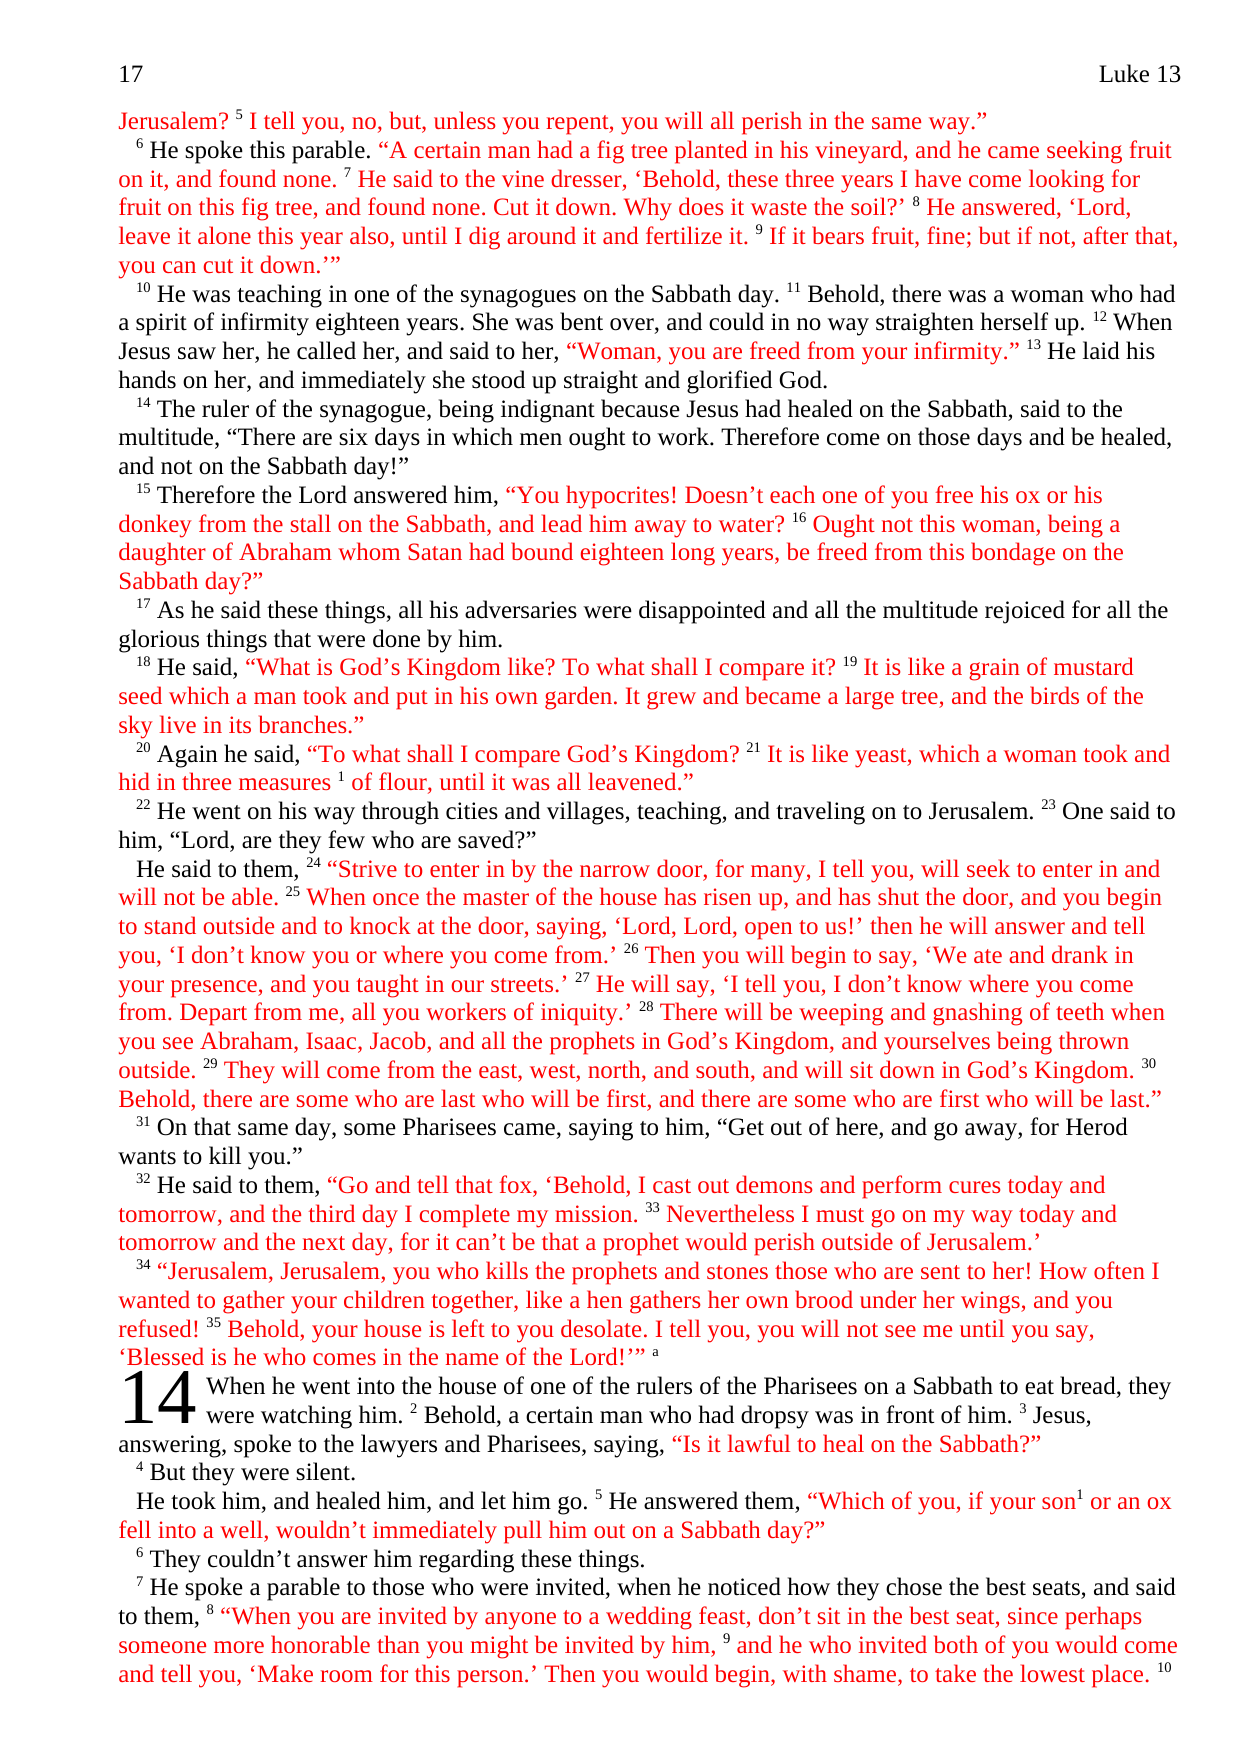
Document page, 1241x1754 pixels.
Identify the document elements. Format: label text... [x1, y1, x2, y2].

text 6 He spoke this parable. “A certain man had a fig tree planted in his vineyard, and he came seeking fruit on it, and found none. 7 He said to the vine dresser, ‘Behold, these three years I have come looking for fruit on this fig tree, and found none. Cut it down. Why does it waste the soil?’ 8 He answered, ‘Lord, leave it alone this year also, until I dig around it and fertilize it. 9 If it bears fruit, fine; but if not, after that, you can cut it down.’” [118, 135, 1181, 279]
text 18 He said, “What is God’s Kingdom like? To what shall I compare it? 19 It is like a grain of mustard seed which a man took and put in his own garden. It grew and became a large tree, and the birds of the sky live in its branches.” [118, 652, 1181, 739]
text 34 “Jerusalem, Jerusalem, you who kills the prophets and stones those who are sent to her! How often I wanted to gather your children together, like a hen gathers her own brood under her wings, and you refused! 35 Behold, your house is left to you desolate. I tell you, you will not see me until you say, ‘Blessed is he who comes in the name of the Lord!’” a [118, 1256, 1181, 1371]
text 20 Again he said, “To what shall I compare God’s Kingdom? 21 It is like yeast, which a woman took and hid in three measures 1 of flour, until it was all leavened.” [118, 739, 1181, 796]
text 10 He was teaching in one of the synagogues on the Sabbath day. 11 Behold, there was a woman who had a spirit of infirmity eighteen years. She was bent over, and could in no way straighten herself up. 12 When Jesus saw her, he called her, and said to her, “Woman, you are freed from your infirmity.” 13 He laid his hands on her, and immediately she stood up straight and glorified God. [118, 279, 1181, 394]
text 32 He said to them, “Go and tell that fox, ‘Behold, I cast out demons and perform cures today and tomorrow, and the third day I complete my mission. 33 Nevertheless I must go on my way today and tomorrow and the next day, for it can’t be that a prophet would perish outside of Jerusalem.’ [118, 1170, 1181, 1256]
text 13Now there were some present at the same time who told him about the Galileans, whose blood Pilate had mixed with their sacrifices. 2 Jesus answered them, “Do you think that these Galileans were worse sinners than all the other Galileans, because they suffered such things? 3 I tell you, no, but unless you repent, you will all perish in the same way. 4 Or those eighteen, on whom the tower in Siloam fell and killed them; do you think that they were worse offenders than all the men who dwell in Jerusalem? 5 I tell you, no, but, unless you repent, you will all perish in the same way.” [118, 106, 1181, 135]
text 22 He went on his way through cities and villages, teaching, and traveling on to Jerusalem. 23 One said to him, “Lord, are they few who are saved?” [118, 796, 1181, 854]
text He said to them, 24 “Strive to enter in by the narrow door, for many, I tell you, will seek to enter in and will not be able. 25 When once the master of the house has risen up, and has shut the door, and you begin to stand outside and to knock at the door, saying, ‘Lord, Lord, open to us!’ then he will answer and tell you, ‘I don’t know you or where you come from.’ 26 Then you will begin to say, ‘We ate and drank in your presence, and you taught in our streets.’ 27 He will say, ‘I tell you, I don’t know where you come from. Depart from me, all you workers of iniquity.’ 28 There will be weeping and gnashing of teeth when you see Abraham, Isaac, Jacob, and all the prophets in God’s Kingdom, and yourselves being thrown outside. 29 They will come from the east, west, north, and south, and will sit down in God’s Kingdom. 30 Behold, there are some who are last who will be first, and there are some who are first who will be last.” [118, 854, 1181, 1112]
text 6 They couldn’t answer him regarding these things. [118, 1544, 1181, 1572]
text 14 The ruler of the synagogue, being indignant because Jesus had healed on the Sabbath, said to the multitude, “There are six days in which men ought to work. Therefore come on those days and be healed, and not on the Sabbath day!” [118, 394, 1181, 480]
text He took him, and healed him, and let him go. 5 He answered them, “Which of you, if your son1 or an ox fell into a well, wouldn’t immediately pull him out on a Sabbath day?” [118, 1486, 1181, 1544]
text 17 As he said these things, all his adversaries were disappointed and all the multitude rejoiced for all the glorious things that were done by him. [118, 595, 1181, 652]
text 31 On that same day, some Pharisees came, saying to him, “Get out of here, and go away, for Herod wants to kill you.” [118, 1112, 1181, 1170]
text 7 He spoke a parable to those who were invited, when he noticed how they chose the best seats, and said to them, 8 “When you are invited by anyone to a wedding feast, don’t sit in the best seat, since perhaps someone more honorable than you might be invited by him, 9 and he who invited both of you would come and tell you, ‘Make room for this person.’ Then you would begin, with shame, to take the lowest place. 10 [118, 1572, 1181, 1687]
text 15 Therefore the Lord answered him, “You hypocrites! Doesn’t each one of you free his ox or his donkey from the stall on the Sabbath, and lead him away to water? 16 Ought not this woman, being a daughter of Abraham whom Satan had bound eighteen long years, be freed from this bondage on the Sabbath day?” [118, 480, 1181, 595]
text 14When he went into the house of one of the rulers of the Pharisees on a Sabbath to eat bread, they were watching him. 2 Behold, a certain man who had dropsy was in front of him. 3 Jesus, answering, spoke to the lawyers and Pharisees, saying, “Is it lawful to heal on the Sabbath?” [118, 1371, 1181, 1457]
text 4 But they were silent. [118, 1457, 1181, 1486]
